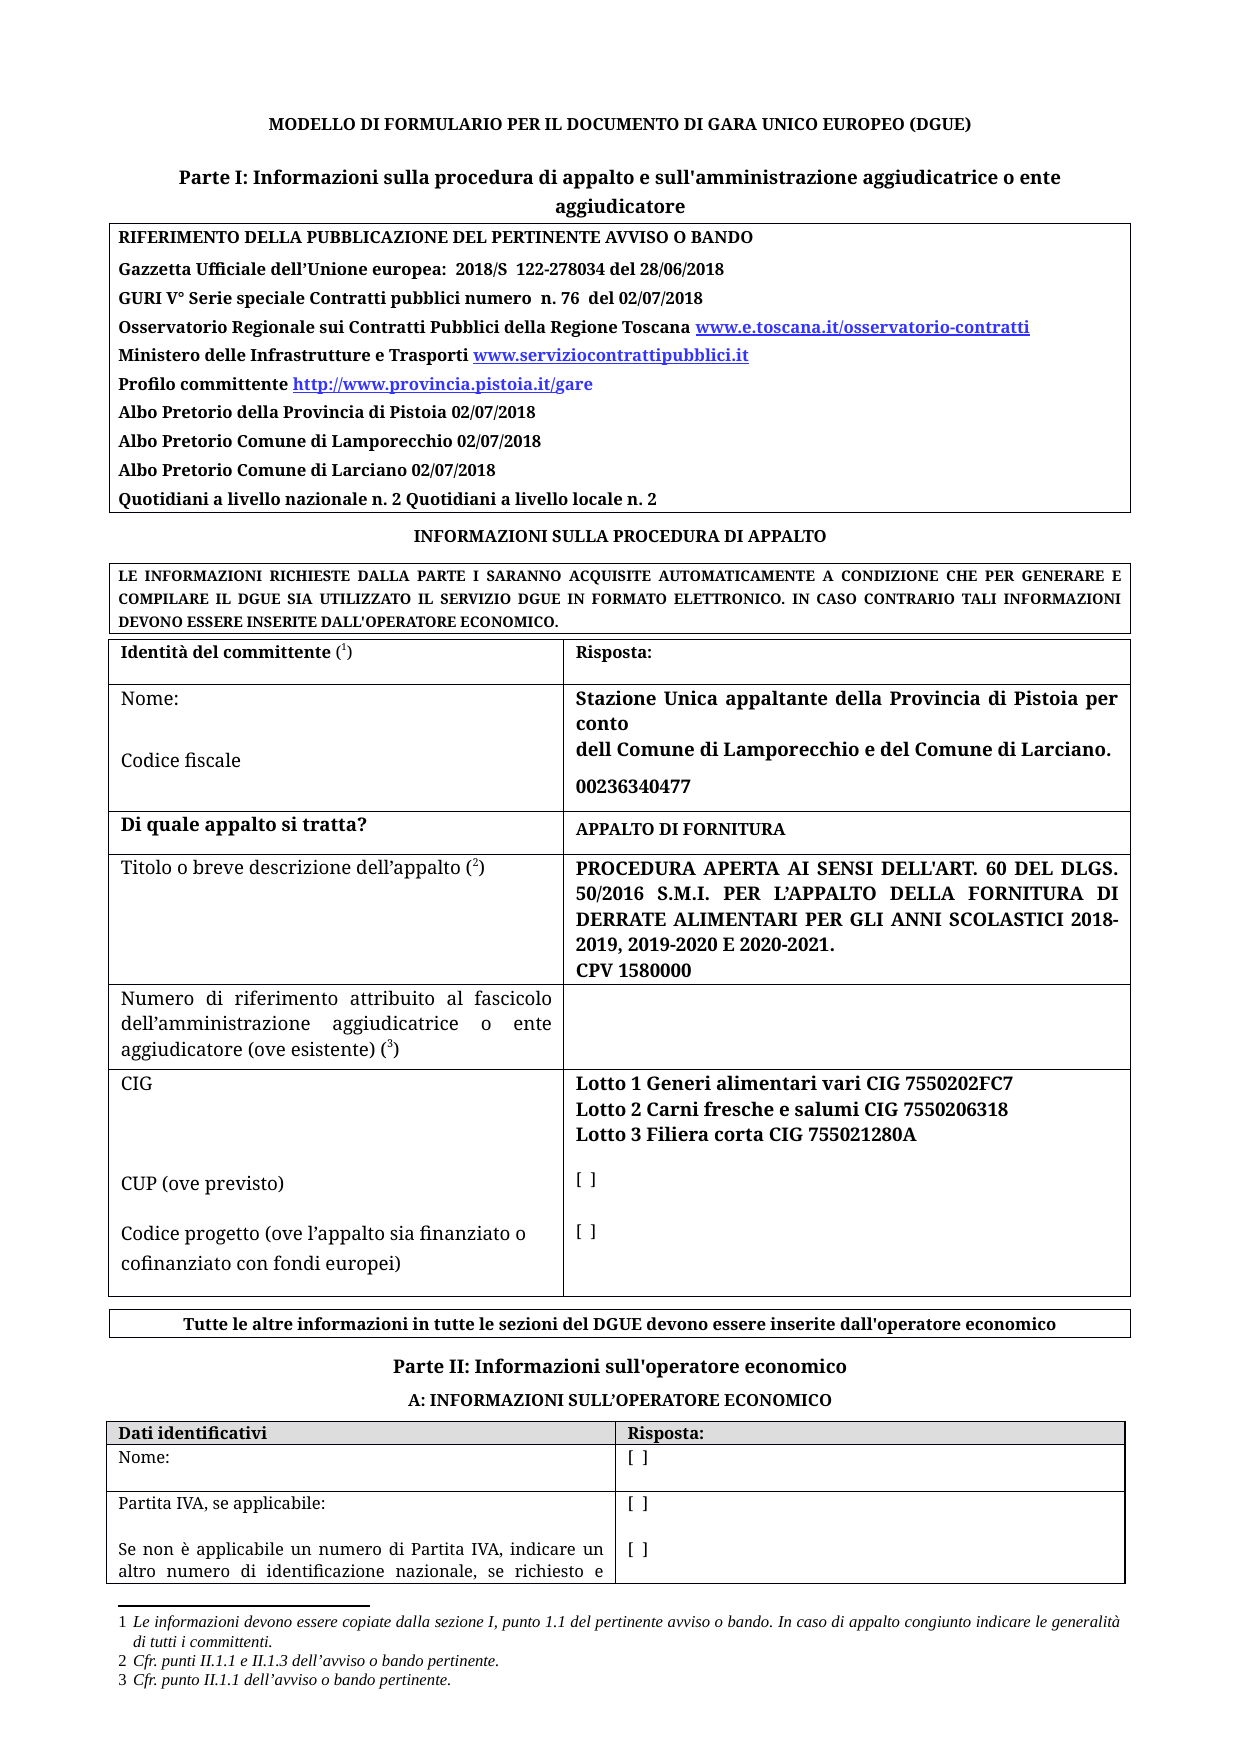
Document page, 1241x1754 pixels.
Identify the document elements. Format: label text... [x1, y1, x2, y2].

table_header Dati identificativi [107, 1422, 615, 1444]
table_header Risposta: [616, 1422, 1124, 1444]
title Informazioni sulla procedura di appalto [118, 525, 1122, 547]
table_cell [564, 985, 1130, 1069]
table_cell Nome: [107, 1445, 615, 1491]
table_cell Titolo o breve descrizione dell’appalto () [109, 855, 563, 984]
table_cell CIG CUP (ove previsto) Codice progetto (ove l’appalto sia finanziato o cofinanziato con fondi europei) [109, 1070, 563, 1296]
text A: INFORMAZIONI SULL’OPERATORE ECONOMICO [118, 1388, 1122, 1411]
text Riferimento della pubblicazione del pertinente avviso o bando [110, 224, 1130, 249]
text Modello di formulario per il documento di gara unico europeo (DGUE) [118, 112, 1122, 135]
text Albo Pretorio Comune di Lamporecchio 02/07/2018 [110, 427, 1130, 452]
text Tutte le altre informazioni in tutte le sezioni del DGUE devono essere inserite dall'operatore economico [110, 1310, 1130, 1337]
text Gazzetta Ufficiale dell’Unione europea: 2018/S 122-278034 del 28/06/2018 [110, 255, 1130, 281]
table_cell Di quale appalto si tratta? [109, 812, 563, 853]
table_cell Appalto di FORNITURA [564, 812, 1130, 853]
text Quotidiani a livello nazionale n. 2 Quotidiani a livello locale n. 2 [110, 484, 1130, 512]
table_cell Partita IVA, se applicabile: Se non è applicabile un numero di Partita IVA, indicare un altro numero di identificazione nazionale, se richiesto e [107, 1492, 615, 1583]
table_cell Stazione Unica appaltante della Provincia di Pistoia per conto dell Comune di Lamporecchio e del Comune di Larciano. 00236340477 [564, 685, 1130, 811]
table_cell PROCEDURA APERTA Ai sensi dell'art. 60 del Dlgs. 50/2016 s.m.i. PER L’APPALTO DELLA FORNITURA DI DERRATE ALIMENTARI PER GLI ANNI SCOLASTICI 2018-2019, 2019-2020 E 2020-2021. CPV 1580000 [564, 855, 1130, 984]
table_header Risposta: [564, 640, 1130, 684]
text Ministero delle Infrastrutture e Trasporti www.serviziocontrattipubblici.it [110, 341, 1130, 367]
text GURI V° Serie speciale Contratti pubblici numero n. 76 del 02/07/2018 [110, 283, 1130, 309]
table_header Identità del committente () [109, 640, 563, 684]
title Parte I: Informazioni sulla procedura di appalto e sull'amministrazione aggiudicatrice o ente aggiudicatore [118, 164, 1122, 219]
table_cell Lotto 1 Generi alimentari vari CIG 7550202FC7 Lotto 2 Carni fresche e salumi CIG 7550206318 Lotto 3 Filiera corta CIG 755021280A [ ] [ ] [564, 1070, 1130, 1296]
table_cell Nome: Codice fiscale [109, 685, 563, 811]
table_cell [ ] [616, 1445, 1124, 1491]
text Parte II: Informazioni sull'operatore economico [118, 1353, 1122, 1379]
table_cell [ ] [ ] [616, 1492, 1124, 1583]
text Albo Pretorio della Provincia di Pistoia 02/07/2018 [110, 398, 1130, 424]
text Osservatorio Regionale sui Contratti Pubblici della Regione Toscana www.e.toscana.it/osservatorio-contratti [110, 312, 1130, 338]
text Le informazioni richieste dalla parte I saranno acquisite automaticamente a condizione che per generare e compilare il DGUE sia utilizzato il servizio DGUE in formato elettronico. In caso contrario tali informazioni devono essere inserite dall'operatore economico. [110, 564, 1130, 633]
text Profilo committente http://www.provincia.pistoia.it/gare [110, 369, 1130, 395]
text Albo Pretorio Comune di Larciano 02/07/2018 [110, 455, 1130, 481]
table_cell Numero di riferimento attribuito al fascicolo dell’amministrazione aggiudicatrice o ente aggiudicatore (ove esistente) () [109, 985, 563, 1069]
